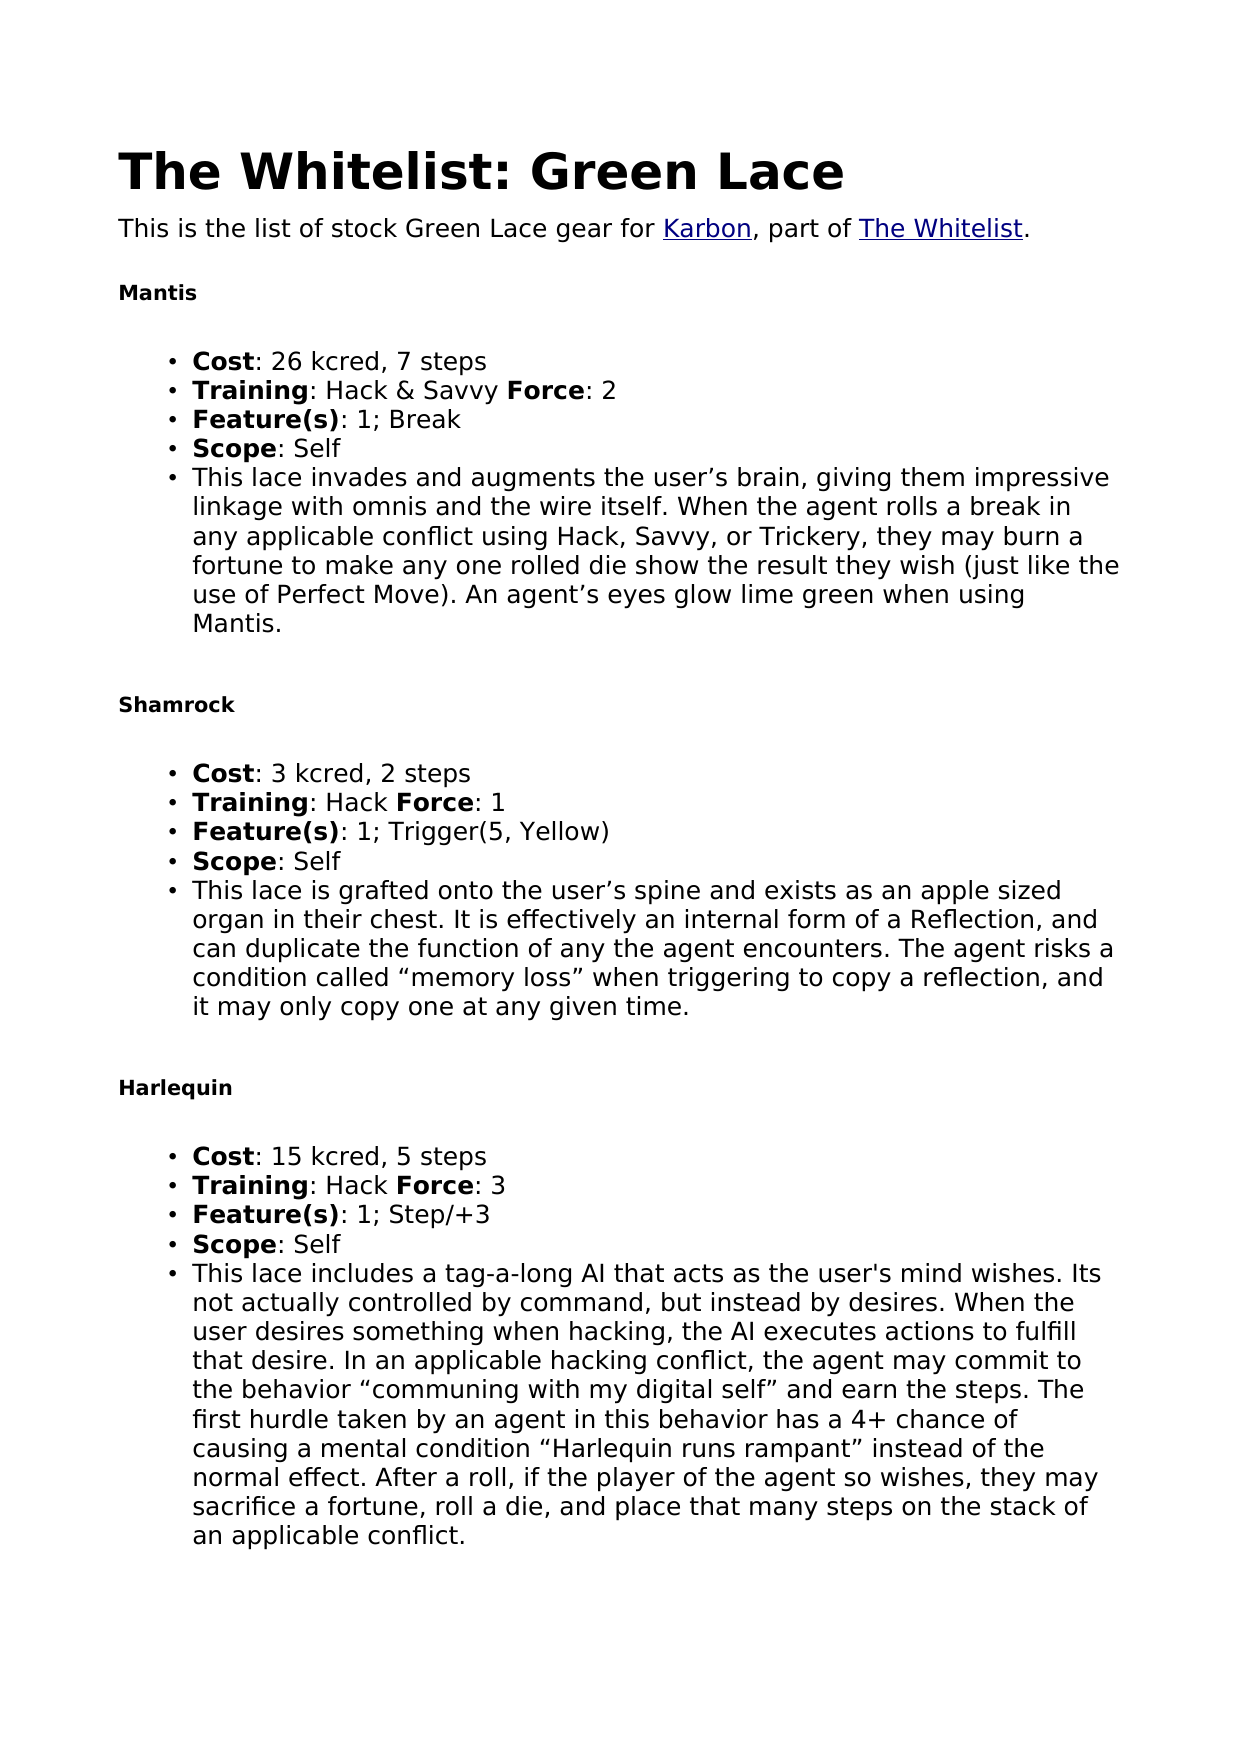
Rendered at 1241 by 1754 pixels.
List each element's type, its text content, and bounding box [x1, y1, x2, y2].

list Cost: 15 kcred, 5 steps [177, 1142, 1122, 1172]
list Training: Hack Force: 3 [177, 1172, 1122, 1201]
list This lace includes a tag-a-long AI that acts as the user's mind wishes. Its not actually controlled by command, but instead by desires. When the user desires something when hacking, the AI executes actions to fulfill that desire. In an applicable hacking conflict, the agent may commit to the behavior “communing with my digital self” and earn the steps. The first hurdle taken by an agent in this behavior has a 4+ chance of causing a mental condition “Harlequin runs rampant” instead of the normal effect. After a roll, if the player of the agent so wishes, they may sacrifice a fortune, roll a die, and place that many steps on the stack of an applicable conflict. [177, 1259, 1122, 1551]
subtitle Shamrock [118, 693, 1122, 717]
list Feature(s): 1; Trigger(5, Yellow) [177, 817, 1122, 847]
list Feature(s): 1; Break [177, 405, 1122, 434]
subtitle The Whitelist: Green Lace [118, 143, 1122, 201]
list Training: Hack & Savvy Force: 2 [177, 376, 1122, 405]
list Cost: 3 kcred, 2 steps [177, 759, 1122, 788]
list Scope: Self [177, 434, 1122, 463]
list This lace is grafted onto the user’s spine and exists as an apple sized organ in their chest. It is effectively an internal form of a Reflection, and can duplicate the function of any the agent encounters. The agent risks a condition called “memory loss” when triggering to copy a reflection, and it may only copy one at any given time. [177, 876, 1122, 1022]
list Cost: 26 kcred, 7 steps [177, 347, 1122, 376]
list Scope: Self [177, 847, 1122, 876]
list Feature(s): 1; Step/+3 [177, 1201, 1122, 1230]
subtitle Harlequin [118, 1076, 1122, 1100]
list Training: Hack Force: 1 [177, 788, 1122, 817]
text This is the list of stock Green Lace gear for Karbon, part of The Whitelist. [118, 214, 1122, 243]
list This lace invades and augments the user’s brain, giving them impressive linkage with omnis and the wire itself. When the agent rolls a break in any applicable conflict using Hack, Savvy, or Trickery, they may burn a fortune to make any one rolled die show the result they wish (just like the use of Perfect Move). An agent’s eyes glow lime green when using Mantis. [177, 463, 1122, 638]
list Scope: Self [177, 1230, 1122, 1259]
subtitle Mantis [118, 281, 1122, 305]
